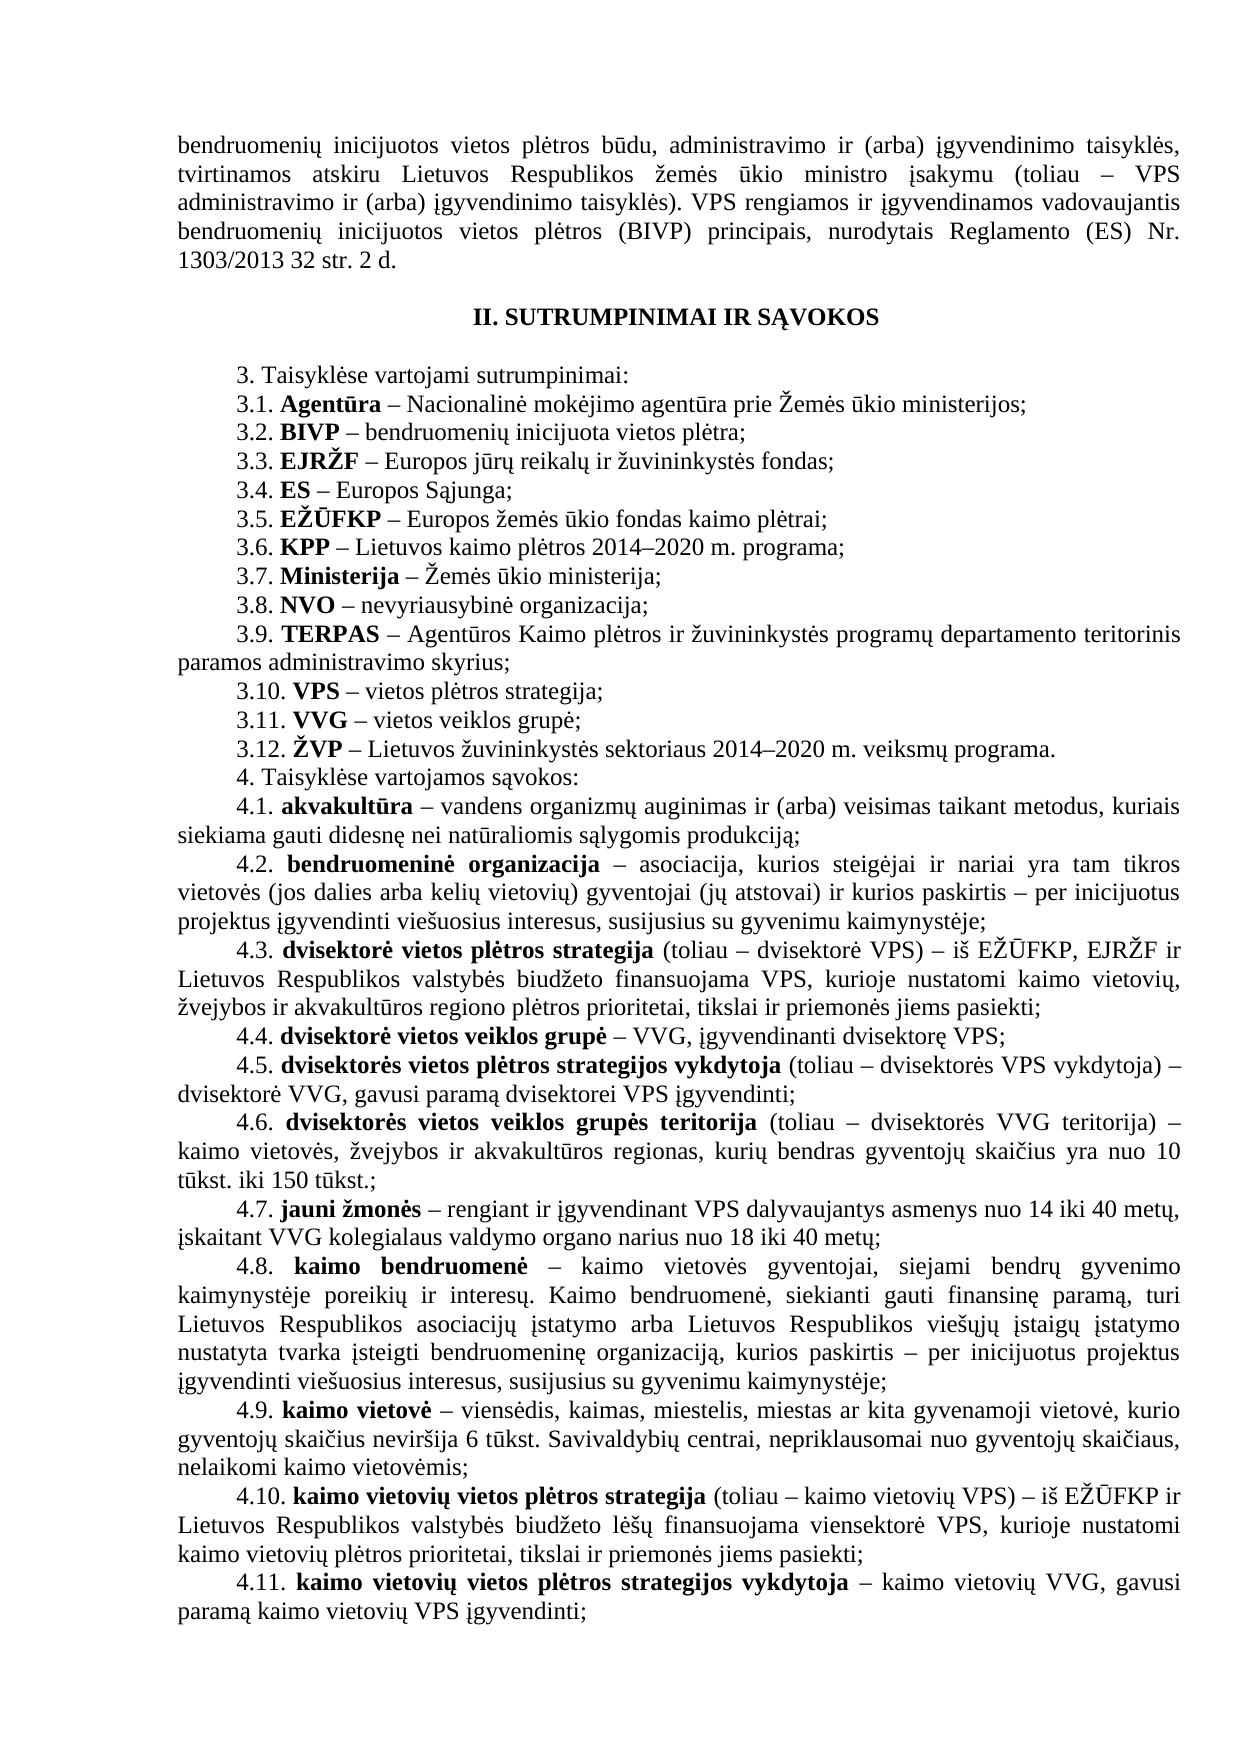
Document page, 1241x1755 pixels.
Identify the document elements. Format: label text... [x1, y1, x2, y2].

text II. SUTRUMPINIMAI IR SĄVOKOS [177, 302, 1181, 331]
text 3.11. VVG – vietos veiklos grupė; [177, 705, 1181, 734]
text 4.1. akvakultūra – vandens organizmų auginimas ir (arba) veisimas taikant metodus, kuriais siekiama gauti didesnę nei natūraliomis sąlygomis produkciją; [177, 791, 1181, 849]
text 4.6. dvisektorės vietos veiklos grupės teritorija (toliau – dvisektorės VVG teritorija) – kaimo vietovės, žvejybos ir akvakultūros regionas, kurių bendras gyventojų skaičius yra nuo 10 tūkst. iki 150 tūkst.; [177, 1107, 1181, 1194]
text 3.1. Agentūra – Nacionalinė mokėjimo agentūra prie Žemės ūkio ministerijos; [177, 389, 1181, 417]
text 3.10. VPS – vietos plėtros strategija; [177, 676, 1181, 705]
text 4.3. dvisektorė vietos plėtros strategija (toliau – dvisektorė VPS) – iš EŽŪFKP, EJRŽF ir Lietuvos Respublikos valstybės biudžeto finansuojama VPS, kurioje nustatomi kaimo vietovių, žvejybos ir akvakultūros regiono plėtros prioritetai, tikslai ir priemonės jiems pasiekti; [177, 935, 1181, 1021]
text 4. Taisyklėse vartojamos sąvokos: [177, 762, 1181, 791]
text 3.9. TERPAS – Agentūros Kaimo plėtros ir žuvininkystės programų departamento teritorinis paramos administravimo skyrius; [177, 619, 1181, 676]
text 3.12. ŽVP – Lietuvos žuvininkystės sektoriaus 2014–2020 m. veiksmų programa. [177, 734, 1181, 762]
text 3.3. EJRŽF – Europos jūrų reikalų ir žuvininkystės fondas; [177, 446, 1181, 475]
text 4.11. kaimo vietovių vietos plėtros strategijos vykdytoja – kaimo vietovių VVG, gavusi paramą kaimo vietovių VPS įgyvendinti; [177, 1567, 1181, 1625]
text 4.9. kaimo vietovė – viensėdis, kaimas, miestelis, miestas ar kita gyvenamoji vietovė, kurio gyventojų skaičius neviršija 6 tūkst. Savivaldybių centrai, nepriklausomai nuo gyventojų skaičiaus, nelaikomi kaimo vietovėmis; [177, 1395, 1181, 1481]
text 3.5. EŽŪFKP – Europos žemės ūkio fondas kaimo plėtrai; [177, 504, 1181, 532]
text 3.8. NVO – nevyriausybinė organizacija; [177, 590, 1181, 619]
text 4.5. dvisektorės vietos plėtros strategijos vykdytoja (toliau – dvisektorės VPS vykdytoja) – dvisektorė VVG, gavusi paramą dvisektorei VPS įgyvendinti; [177, 1050, 1181, 1107]
text 3. Taisyklėse vartojami sutrumpinimai: [177, 360, 1181, 389]
text 4.10. kaimo vietovių vietos plėtros strategija (toliau – kaimo vietovių VPS) – iš EŽŪFKP ir Lietuvos Respublikos valstybės biudžeto lėšų finansuojama viensektorė VPS, kurioje nustatomi kaimo vietovių plėtros prioritetai, tikslai ir priemonės jiems pasiekti; [177, 1481, 1181, 1567]
text 3.7. Ministerija – Žemės ūkio ministerija; [177, 561, 1181, 590]
text 3.4. ES – Europos Sąjunga; [177, 475, 1181, 504]
text 3.6. KPP – Lietuvos kaimo plėtros 2014–2020 m. programa; [177, 532, 1181, 561]
text bendruomenių inicijuotos vietos plėtros būdu, administravimo ir (arba) įgyvendinimo taisyklės, tvirtinamos atskiru Lietuvos Respublikos žemės ūkio ministro įsakymu (toliau – VPS administravimo ir (arba) įgyvendinimo taisyklės). VPS rengiamos ir įgyvendinamos vadovaujantis bendruomenių inicijuotos vietos plėtros (BIVP) principais, nurodytais Reglamento (ES) Nr. 1303/2013 32 str. 2 d. [177, 130, 1181, 274]
text 3.2. BIVP – bendruomenių inicijuota vietos plėtra; [177, 417, 1181, 446]
text 4.2. bendruomeninė organizacija – asociacija, kurios steigėjai ir nariai yra tam tikros vietovės (jos dalies arba kelių vietovių) gyventojai (jų atstovai) ir kurios paskirtis – per inicijuotus projektus įgyvendinti viešuosius interesus, susijusius su gyvenimu kaimynystėje; [177, 849, 1181, 935]
text 4.7. jauni žmonės – rengiant ir įgyvendinant VPS dalyvaujantys asmenys nuo 14 iki 40 metų, įskaitant VVG kolegialaus valdymo organo narius nuo 18 iki 40 metų; [177, 1194, 1181, 1251]
text 4.4. dvisektorė vietos veiklos grupė – VVG, įgyvendinanti dvisektorę VPS; [177, 1021, 1181, 1050]
text 4.8. kaimo bendruomenė – kaimo vietovės gyventojai, siejami bendrų gyvenimo kaimynystėje poreikių ir interesų. Kaimo bendruomenė, siekianti gauti finansinę paramą, turi Lietuvos Respublikos asociacijų įstatymo arba Lietuvos Respublikos viešųjų įstaigų įstatymo nustatyta tvarka įsteigti bendruomeninę organizaciją, kurios paskirtis – per inicijuotus projektus įgyvendinti viešuosius interesus, susijusius su gyvenimu kaimynystėje; [177, 1251, 1181, 1395]
